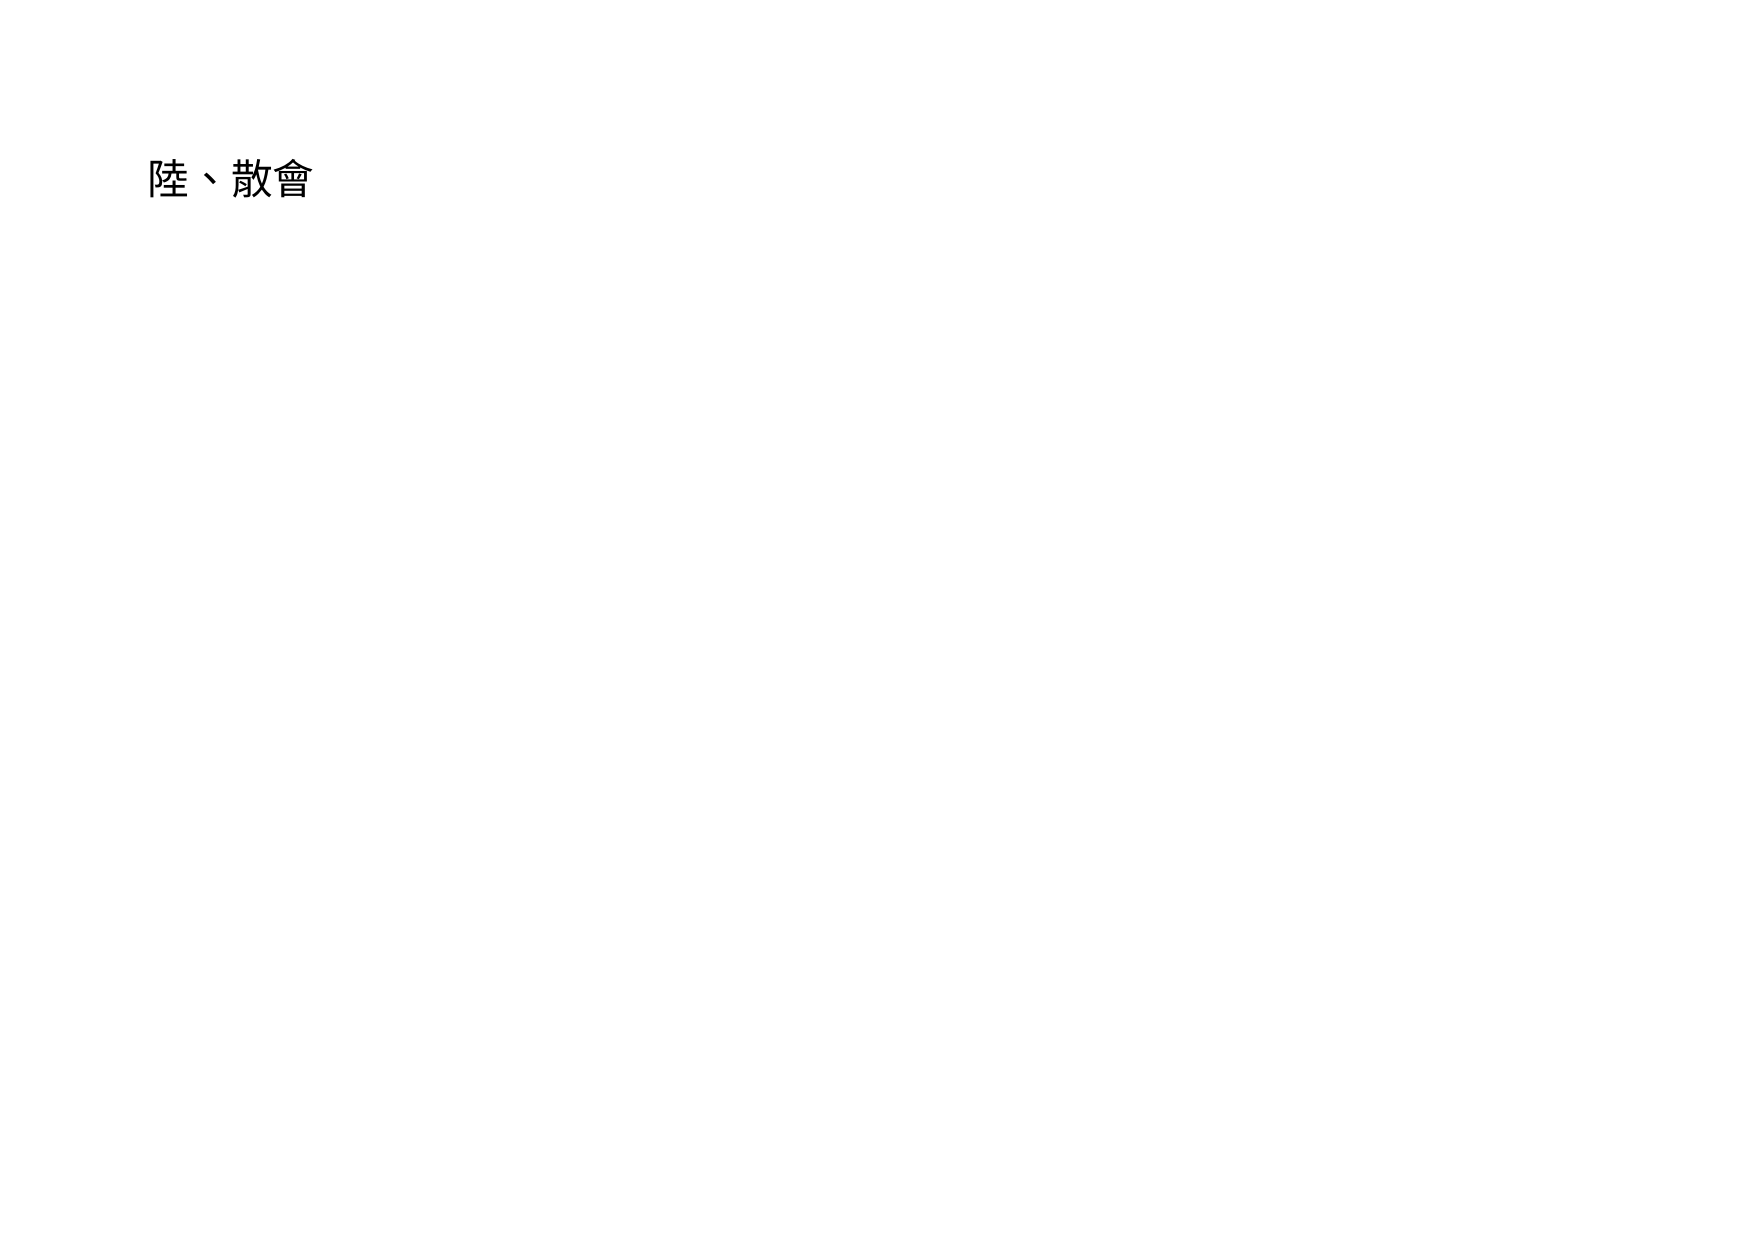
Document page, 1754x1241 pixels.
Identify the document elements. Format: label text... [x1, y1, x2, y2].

text 陸、散會 [148, 131, 1671, 222]
